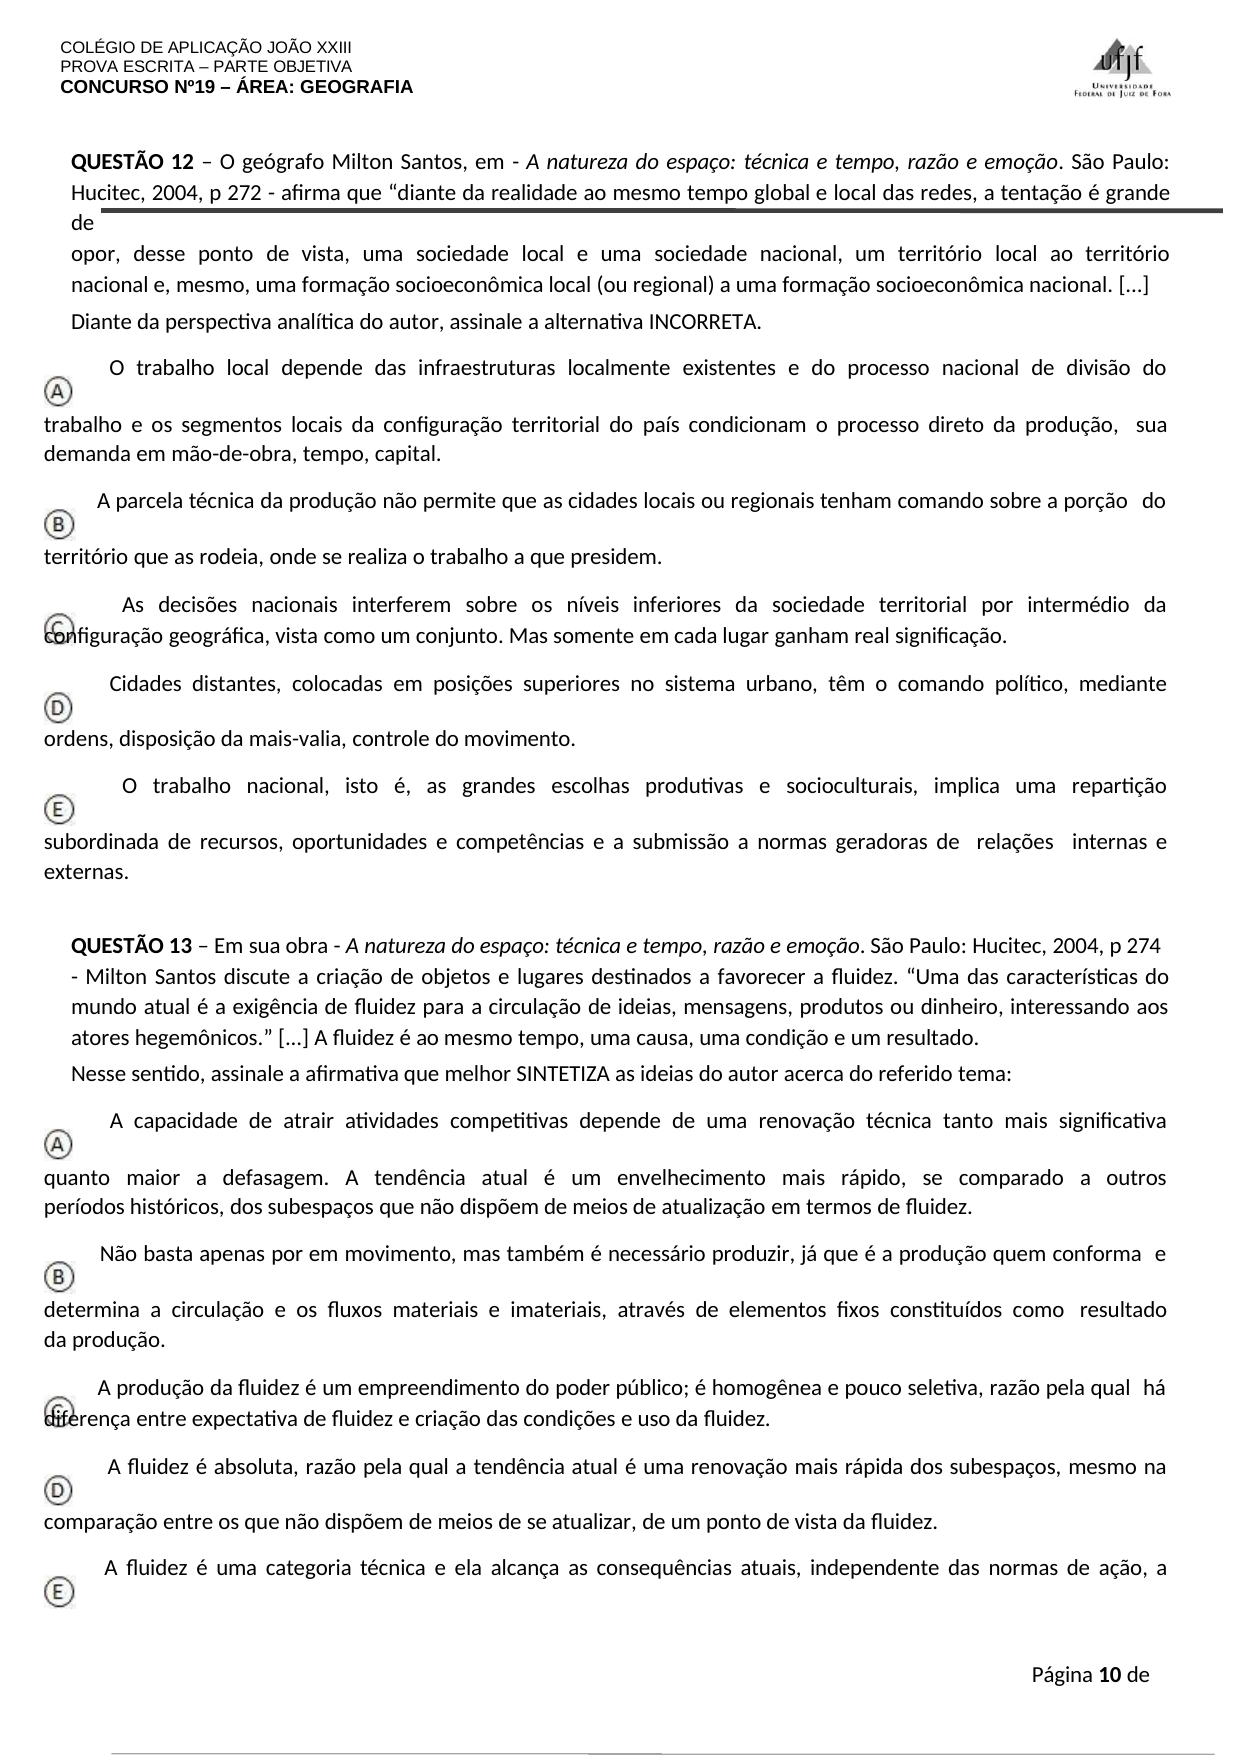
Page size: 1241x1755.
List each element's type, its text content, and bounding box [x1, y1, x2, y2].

text A fluidez é absoluta, razão pela qual a tendência atual é uma renovação mais rápida dos subespaços, mesmo na comparação entre os que não dispõem de meios de se atualizar, de um ponto de vista da fluidez. [44, 1452, 1168, 1535]
text O trabalho local depende das infraestruturas localmente existentes e do processo nacional de divisão do trabalho e os segmentos locais da configuração territorial do país condicionam o processo direto da produção, sua demanda em mão-de-obra, tempo, capital. [44, 353, 1168, 468]
text Nesse sentido, assinale a afirmativa que melhor SINTETIZA as ideias do autor acerca do referido tema: [71, 1059, 1193, 1088]
text Diante da perspectiva analítica do autor, assinale a alternativa INCORRETA. [71, 307, 1193, 335]
text A capacidade de atrair atividades competitivas depende de uma renovação técnica tanto mais significativa quanto maior a defasagem. A tendência atual é um envelhecimento mais rápido, se comparado a outros períodos históricos, dos subespaços que não dispõem de meios de atualização em termos de fluidez. [44, 1106, 1168, 1221]
text Não basta apenas por em movimento, mas também é necessário produzir, já que é a produção quem conforma e determina a circulação e os fluxos materiais e imateriais, através de elementos fixos constituídos como resultado da produção. [44, 1239, 1167, 1353]
text QUESTÃO 13 – Em sua obra - A natureza do espaço: técnica e tempo, razão e emoção. São Paulo: Hucitec, 2004, p 274 [71, 931, 1193, 959]
text - Milton Santos discute a criação de objetos e lugares destinados a favorecer a fluidez. “Uma das características do mundo atual é a exigência de fluidez para a circulação de ideias, mensagens, produtos ou dinheiro, interessando aos atores hegemônicos.” [...] A fluidez é ao mesmo tempo, uma causa, uma condição e um resultado. [71, 962, 1170, 1051]
text Cidades distantes, colocadas em posições superiores no sistema urbano, têm o comando político, mediante ordens, disposição da mais-valia, controle do movimento. [44, 669, 1167, 753]
text QUESTÃO 12 – O geógrafo Milton Santos, em - A natureza do espaço: técnica e tempo, razão e emoção. São Paulo: Hucitec, 2004, p 272 - afirma que “diante da realidade ao mesmo tempo global e local das redes, a tentação é grande de opor, desse ponto de vista, uma sociedade local e uma sociedade nacional, um território local ao território nacional e, mesmo, uma formação socioeconômica local (ou regional) a uma formação socioeconômica nacional. [...] [71, 147, 1170, 298]
text A fluidez é uma categoria técnica e ela alcança as consequências atuais, independente das normas de ação, a [44, 1553, 1167, 1608]
text As decisões nacionais interferem sobre os níveis inferiores da sociedade territorial por intermédio da configuração geográfica, vista como um conjunto. Mas somente em cada lugar ganham real significação. [44, 588, 1167, 650]
text A parcela técnica da produção não permite que as cidades locais ou regionais tenham comando sobre a porção do território que as rodeia, onde se realiza o trabalho a que presidem. [44, 486, 1167, 570]
text O trabalho nacional, isto é, as grandes escolhas produtivas e socioculturais, implica uma repartição subordinada de recursos, oportunidades e competências e a submissão a normas geradoras de relações internas e externas. [44, 771, 1167, 885]
text A produção da fluidez é um empreendimento do poder público; é homogênea e pouco seletiva, razão pela qual há diferença entre expectativa de fluidez e criação das condições e uso da fluidez. [44, 1371, 1167, 1433]
